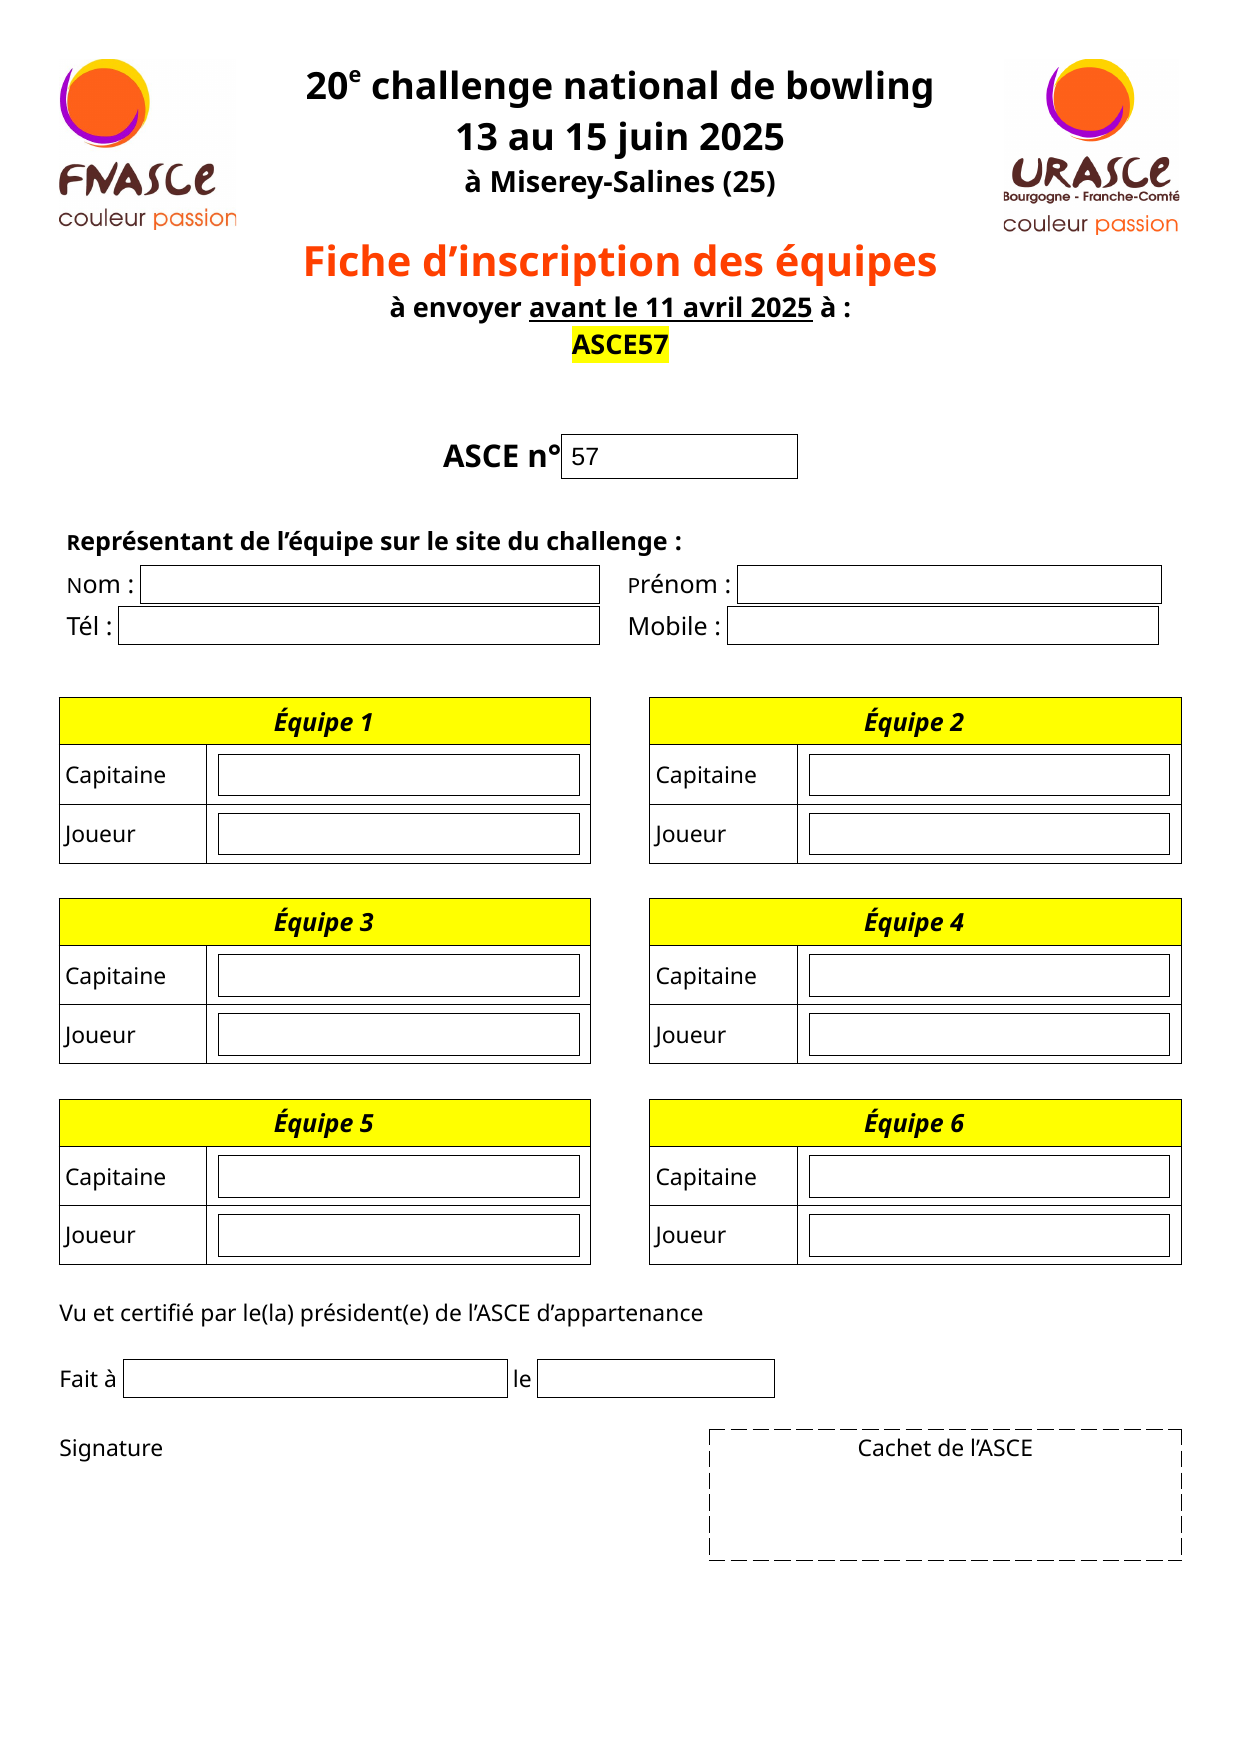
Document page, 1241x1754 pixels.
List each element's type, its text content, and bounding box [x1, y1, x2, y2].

table_cell [650, 1064, 797, 1099]
text [798, 434, 1181, 478]
table_cell [591, 863, 649, 898]
picture [1003, 59, 1180, 235]
text [775, 1359, 1181, 1397]
table_cell [591, 945, 649, 1004]
table_cell Capitaine [650, 946, 797, 1004]
table_cell Mobile : [620, 605, 1181, 646]
table_cell Capitaine [650, 745, 797, 803]
table_cell [207, 946, 590, 1004]
table_cell Prénom : [620, 563, 1181, 605]
table_cell Joueur [60, 1206, 206, 1264]
table_cell [591, 898, 649, 945]
table_cell [798, 1147, 1181, 1205]
table_header Signature [59, 1429, 709, 1560]
table_header Représentant de l’équipe sur le site du challenge : [59, 518, 1181, 563]
table_cell Capitaine [60, 745, 206, 803]
table_cell [591, 744, 649, 803]
table_cell [207, 1005, 590, 1063]
table_cell Capitaine [650, 1147, 797, 1205]
table_cell [207, 864, 591, 898]
table_cell [797, 1064, 1181, 1099]
table_cell [798, 805, 1181, 862]
table_cell [798, 946, 1181, 1004]
table_cell [591, 1146, 649, 1205]
table_cell Nom : [59, 563, 620, 605]
table_cell [591, 804, 649, 862]
text ASCE n° [59, 434, 561, 478]
table_cell Équipe 5 [60, 1100, 590, 1146]
table_cell Capitaine [60, 1147, 206, 1205]
table_cell Équipe 6 [650, 1100, 1181, 1146]
text Vu et certifié par le(la) président(e) de l’ASCE d’appartenance [59, 1296, 1181, 1328]
table_cell [207, 1147, 590, 1205]
table_cell [207, 1064, 591, 1099]
table_header Cachet de l’ASCE [709, 1429, 1181, 1560]
table_cell [798, 1005, 1181, 1063]
table_cell Joueur [650, 1005, 797, 1063]
text Fait à [59, 1359, 123, 1397]
table_cell Équipe 4 [650, 899, 1181, 945]
table_cell [591, 1205, 649, 1264]
table_cell [59, 864, 207, 898]
picture [59, 59, 237, 230]
table_header [59, 59, 295, 289]
table_cell [650, 864, 797, 898]
table_cell Joueur [60, 1005, 206, 1063]
table_cell [207, 1206, 590, 1264]
table_header [591, 697, 649, 744]
table_cell [798, 1206, 1181, 1264]
table_cell [207, 745, 590, 803]
table_header 20e challenge national de bowling 13 au 15 juin 2025 à Miserey-Salines (25) Fiche d’inscription des équipes [295, 59, 945, 289]
table_header [945, 59, 1181, 289]
table_cell Joueur [60, 805, 206, 862]
table_cell Joueur [650, 805, 797, 862]
table_cell [798, 745, 1181, 803]
table_cell [797, 864, 1181, 898]
table_header Équipe 1 [60, 698, 590, 744]
table_cell Tél : [59, 605, 620, 646]
text le [508, 1359, 537, 1397]
table_header Équipe 2 [650, 698, 1181, 744]
table_cell [591, 1099, 649, 1146]
table_cell [591, 1063, 649, 1099]
table_cell Capitaine [60, 946, 206, 1004]
table_cell Joueur [650, 1206, 797, 1264]
table_cell [591, 1004, 649, 1063]
table_cell Équipe 3 [60, 899, 590, 945]
table_cell [207, 805, 590, 862]
table_cell [59, 1064, 207, 1099]
table_cell à envoyer avant le 11 avril 2025 à : ASCE57 [59, 289, 1181, 394]
